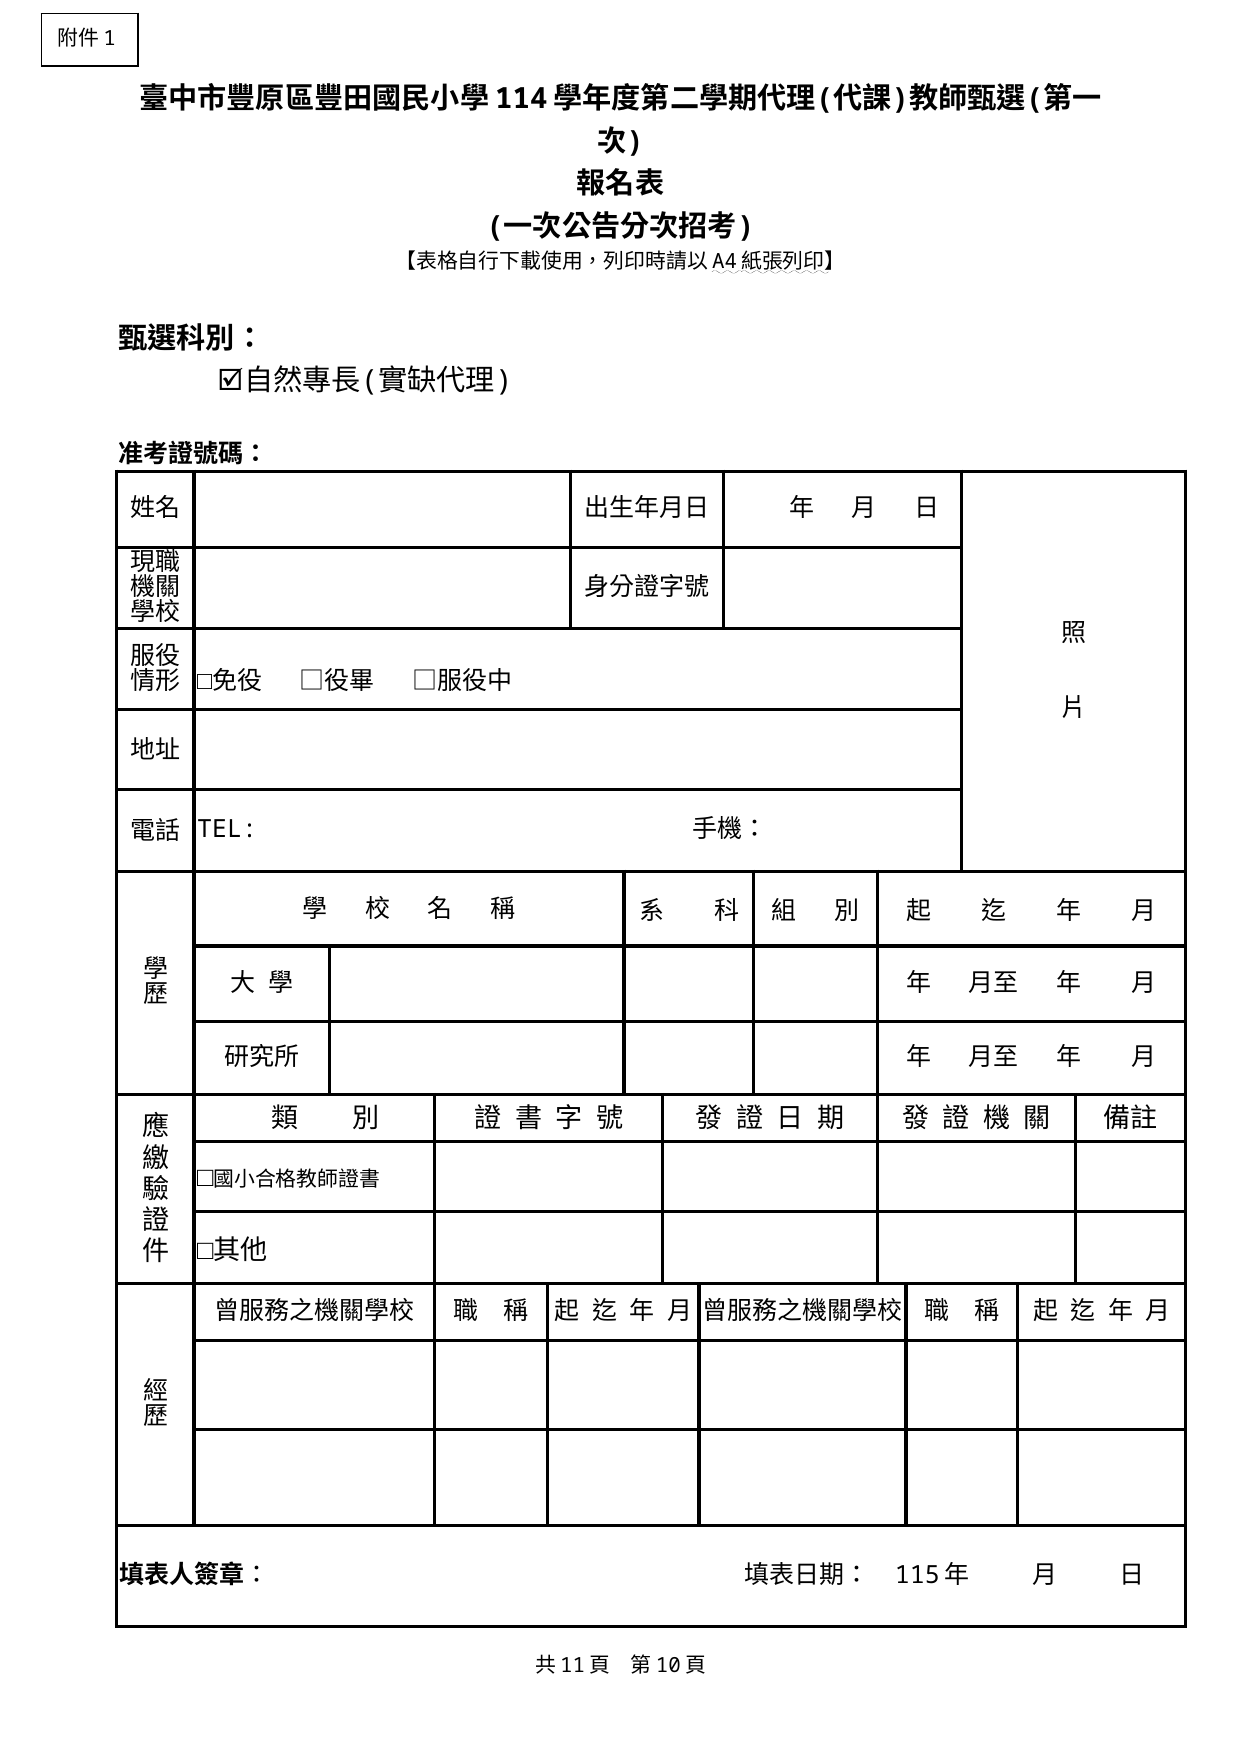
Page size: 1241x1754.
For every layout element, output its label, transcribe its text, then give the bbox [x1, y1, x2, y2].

table_cell 曾服務之機關學校 [701, 1285, 904, 1339]
table_cell [196, 1431, 433, 1524]
table_header [196, 473, 569, 546]
table_cell TEL: 手機： [196, 791, 960, 869]
table_cell [755, 1023, 876, 1093]
table_cell 電話 [118, 791, 192, 869]
table_cell [701, 1342, 904, 1428]
table_cell 發 證 日 期 [664, 1096, 876, 1140]
table_cell [879, 1213, 1074, 1282]
table_cell [196, 549, 569, 627]
table_cell [436, 1143, 624, 1210]
table_cell [624, 1213, 661, 1282]
table_cell □國小合格教師證書 [196, 1143, 433, 1210]
table_cell 起 迄 年 月 [1019, 1285, 1184, 1339]
table_cell [664, 1143, 876, 1210]
table_cell [1019, 1431, 1184, 1524]
table_cell 身分證字號 [572, 549, 722, 627]
table_cell [331, 948, 622, 1019]
text 附件1 [57, 22, 122, 52]
table_cell 學 校 名 稱 [196, 873, 622, 944]
table_cell [436, 1213, 624, 1282]
table_cell 組 別 [755, 873, 876, 944]
table_cell [626, 1023, 752, 1093]
table_cell [331, 1023, 622, 1093]
table_cell [1077, 1213, 1184, 1282]
table_cell □免役 □役畢 □服役中 [196, 630, 960, 708]
table_cell [725, 549, 960, 627]
table_cell 發 證 機 關 [879, 1096, 1074, 1140]
table_cell 經 歷 [118, 1285, 192, 1524]
table_cell 學 歷 [118, 873, 192, 1093]
table_cell 研究所 [196, 1023, 328, 1093]
table_cell 大 學 [196, 948, 328, 1019]
text 自然專長(實缺代理) [117, 357, 1112, 399]
table_cell [549, 1431, 697, 1524]
table_cell [549, 1342, 697, 1428]
table_cell 地址 [118, 711, 192, 787]
table_cell [1019, 1342, 1184, 1428]
table_cell □其他 [196, 1213, 433, 1282]
table_cell [626, 948, 752, 1019]
table_cell 系 科 [626, 873, 752, 944]
table_cell [436, 1431, 546, 1524]
table_cell 年 月至 年 月 [879, 948, 1184, 1019]
table_cell 年 月至 年 月 [879, 1023, 1184, 1093]
text 報名表 [118, 160, 1122, 202]
table_cell [196, 1342, 433, 1428]
table_cell [879, 1143, 1074, 1210]
table_cell 職 稱 [908, 1285, 1016, 1339]
table_cell 證 書 字 號 [436, 1096, 661, 1140]
table_cell 起 迄 年 月 [879, 873, 1184, 944]
table_cell 備註 [1077, 1096, 1184, 1140]
text [42, 14, 137, 65]
text 臺中市豐原區豐田國民小學114學年度第二學期代理(代課)教師甄選(第一次) [118, 75, 1122, 160]
table_cell [908, 1342, 1016, 1428]
table_header 出生年月日 [572, 473, 722, 546]
text 【表格自行下載使用，列印時請以A4紙張列印】 [118, 244, 1122, 275]
table_cell 職 稱 [436, 1285, 546, 1339]
table_cell [908, 1431, 1016, 1524]
table_cell 現職機關學校 [118, 549, 192, 627]
table_cell [196, 711, 960, 787]
text (一次公告分次招考) [118, 202, 1122, 244]
table_cell 曾服務之機關學校 [196, 1285, 433, 1339]
table_cell [1077, 1143, 1184, 1210]
table_cell [701, 1431, 904, 1524]
table_cell [755, 948, 876, 1019]
table_cell [664, 1213, 876, 1282]
table_cell 服役 情形 [118, 630, 192, 708]
table_header 姓名 [118, 473, 192, 546]
table_cell 起 迄 年 月 [549, 1285, 697, 1339]
table_header 年 月 日 [725, 473, 960, 546]
table_cell [624, 1143, 661, 1210]
table_cell [436, 1342, 546, 1428]
text 准考證號碼： [118, 433, 1122, 469]
table_cell 填表人簽章： 填表日期： 115年 月 日 [118, 1527, 1184, 1625]
table_header 照 片 [963, 473, 1184, 869]
table_cell 應 繳 驗 證 件 [118, 1096, 192, 1282]
table_cell 類 別 [196, 1096, 433, 1140]
text 甄選科別： [118, 314, 1122, 357]
